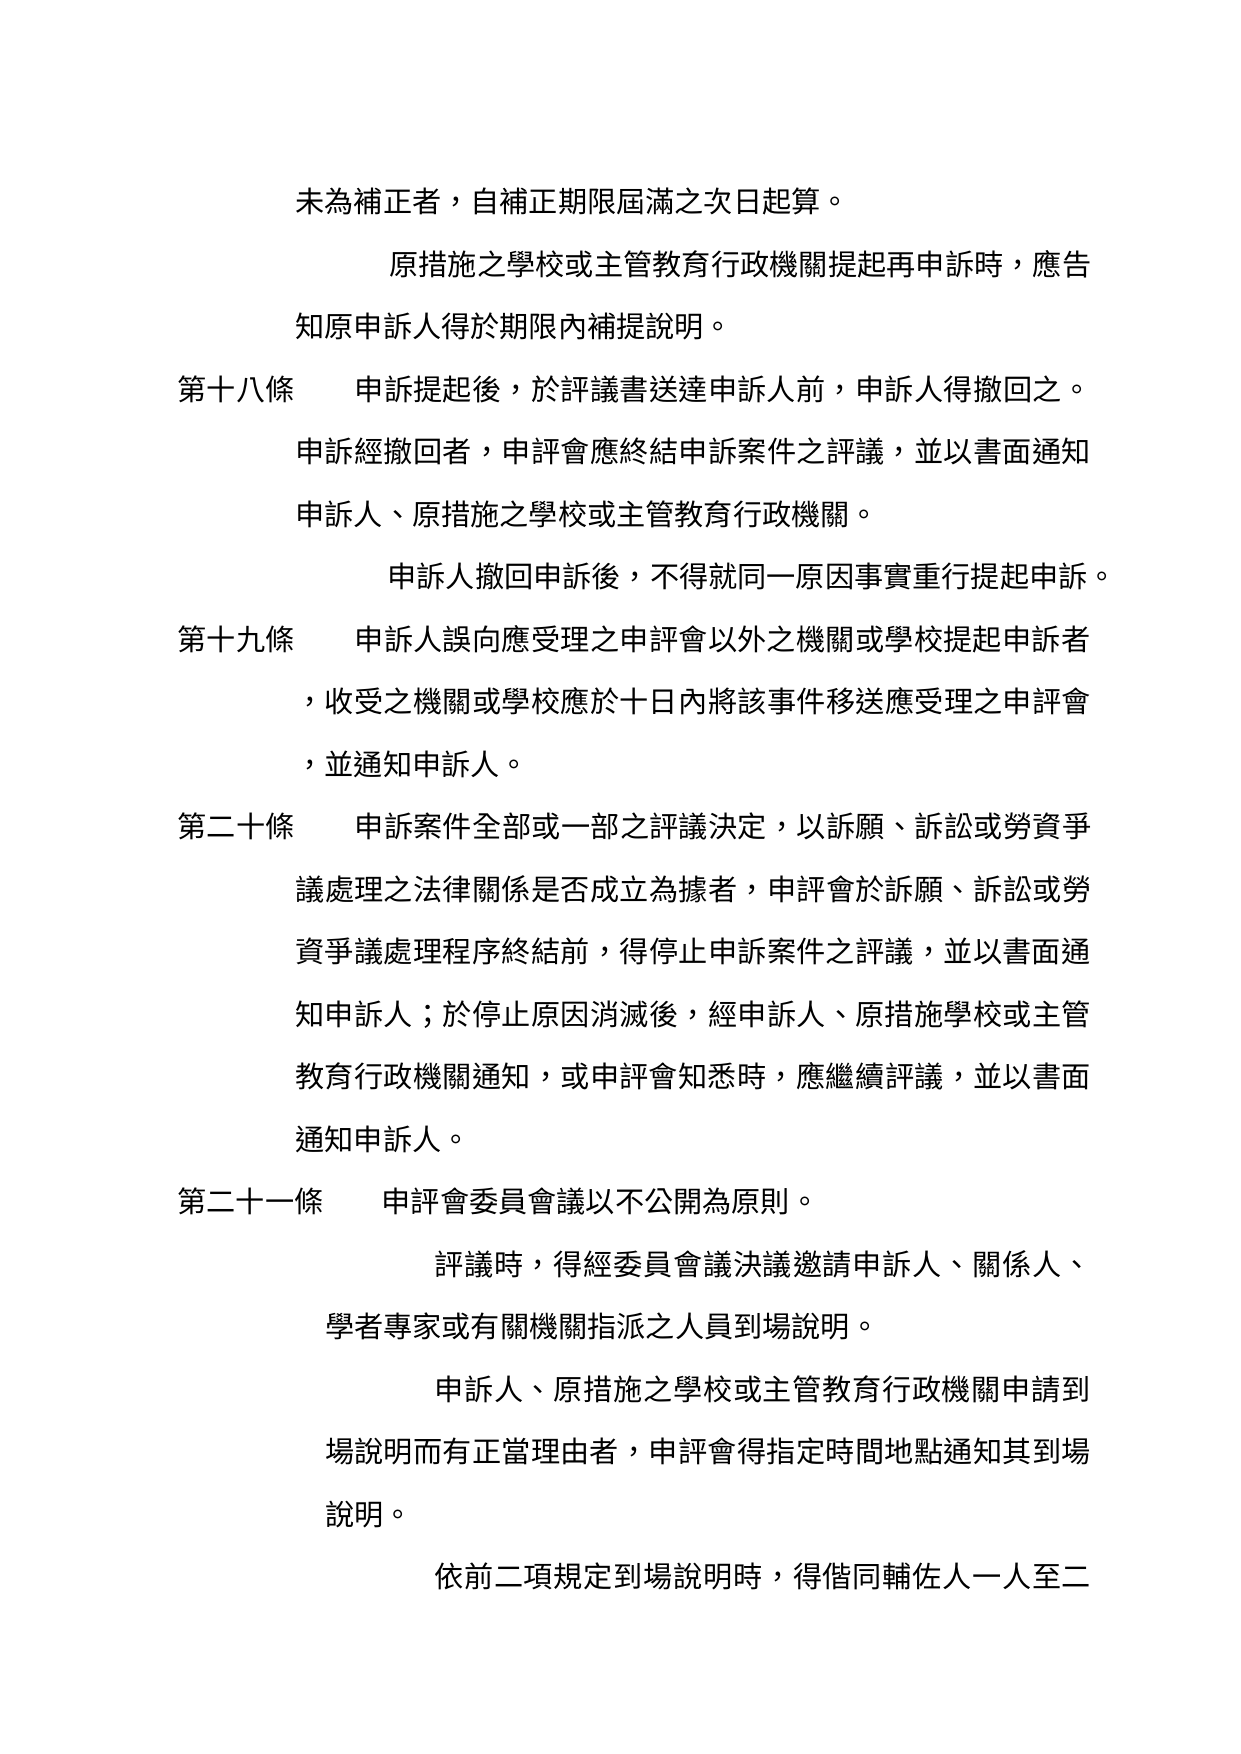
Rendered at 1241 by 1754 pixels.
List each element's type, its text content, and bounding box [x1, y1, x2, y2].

text 申訴人、原措施之學校或主管教育行政機關申請到場說明而有正當理由者，申評會得指定時間地點通知其到場說明。 [177, 1346, 1092, 1533]
text 依前二項規定到場說明時，得偕同輔佐人一人至二 [177, 1533, 1092, 1596]
text 第十八條 申訴提起後，於評議書送達申訴人前，申訴人得撤回之。申訴經撤回者，申評會應終結申訴案件之評議，並以書面通知申訴人、原措施之學校或主管教育行政機關。 [177, 346, 1092, 533]
text 原措施之學校或主管教育行政機關提起再申訴時，應告知原申訴人得於期限內補提說明。 [177, 221, 1092, 346]
text 申訴人撤回申訴後，不得就同一原因事實重行提起申訴。 [177, 533, 1092, 596]
text 評議時，得經委員會議決議邀請申訴人、關係人、學者專家或有關機關指派之人員到場說明。 [177, 1221, 1092, 1346]
text 第二十條 申訴案件全部或一部之評議決定，以訴願、訴訟或勞資爭議處理之法律關係是否成立為據者，申評會於訴願、訴訟或勞資爭議處理程序終結前，得停止申訴案件之評議，並以書面通知申訴人；於停止原因消滅後，經申訴人、原措施學校或主管教育行政機關通知，或申評會知悉時，應繼續評議，並以書面通知申訴人。 [177, 783, 1092, 1158]
text 第一項期間，於依前條規定補正者，自補正之次日起算；未為補正者，自補正期限屆滿之次日起算。 [177, 158, 1092, 221]
text 第二十一條 申評會委員會議以不公開為原則。 [177, 1158, 1092, 1221]
text 第十九條 申訴人誤向應受理之申評會以外之機關或學校提起申訴者 ，收受之機關或學校應於十日內將該事件移送應受理之申評會 ，並通知申訴人。 [177, 596, 1092, 783]
